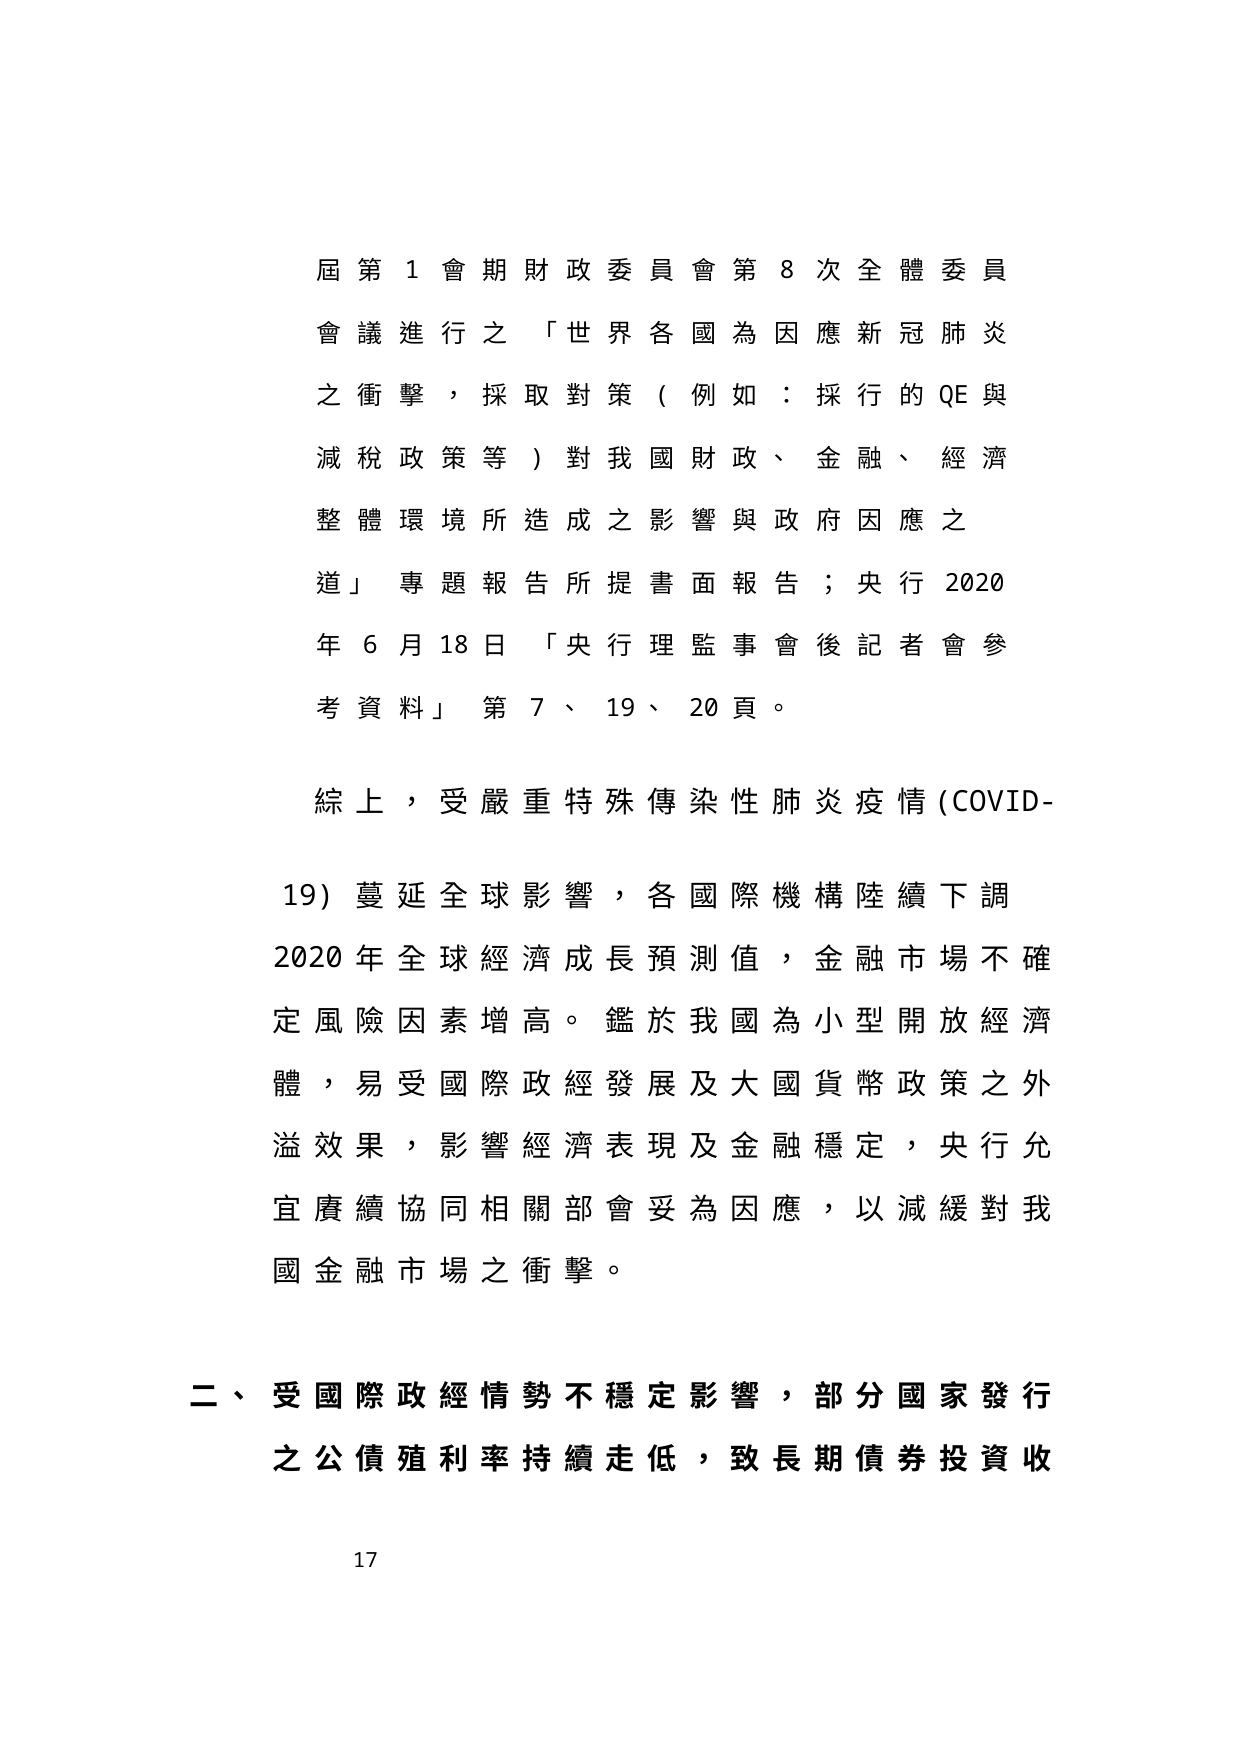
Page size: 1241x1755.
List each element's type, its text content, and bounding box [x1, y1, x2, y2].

text 屆第1會期財政委員會第8次全體委員會議進行之「世界各國為因應新冠肺炎之衝擊，採取對策(例如：採行的QE與減稅政策等)對我國財政、金融、經濟整體環境所造成之影響與政府因應之道」專題報告所提書面報告；央行2020年6月18日「央行理監事會後記者會參考資料」第7、19、20頁。 [184, 227, 1052, 727]
text 二、受國際政經情勢不穩定影響，部分國家發行之公債殖利率持續走低，致長期債券投資收 [183, 1352, 1058, 1477]
text 綜上，受嚴重特殊傳染性肺炎疫情(COVID-19)蔓延全球影響，各國際機構陸續下調2020年全球經濟成長預測值，金融市場不確定風險因素增高。鑑於我國為小型開放經濟體，易受國際政經發展及大國貨幣政策之外溢效果，影響經濟表現及金融穩定，央行允宜賡續協同相關部會妥為因應，以減緩對我國金融市場之衝擊。 [242, 727, 1058, 1290]
